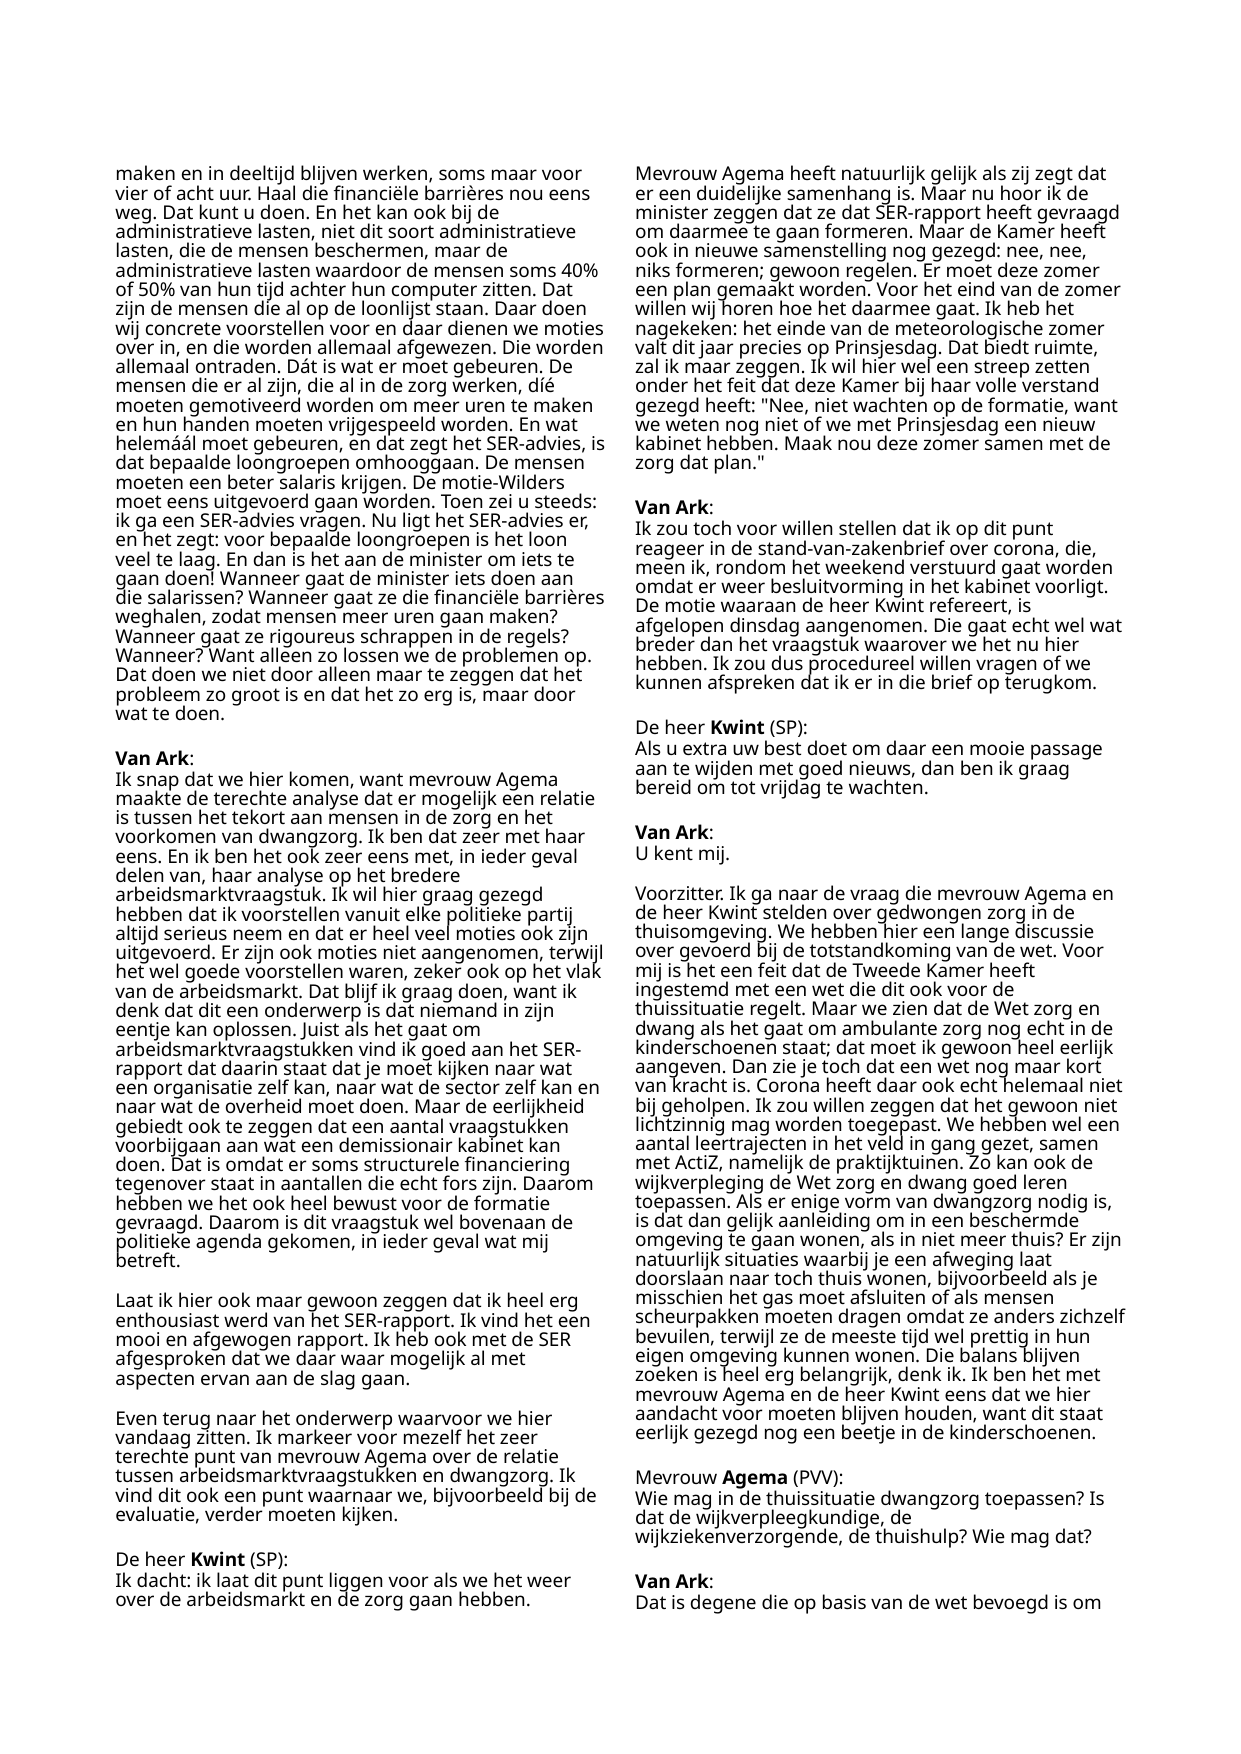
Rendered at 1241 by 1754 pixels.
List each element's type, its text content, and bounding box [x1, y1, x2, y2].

text Even terug naar het onderwerp waarvoor we hier vandaag zitten. Ik markeer voor mezelf het zeer terechte punt van mevrouw Agema over de relatie tussen arbeidsmarktvraagstukken en dwangzorg. Ik vind dit ook een punt waarnaar we, bijvoorbeeld bij de evaluatie, verder moeten kijken. [115, 1409, 605, 1525]
text Van Ark: [635, 819, 1125, 844]
text Mevrouw Agema heeft natuurlijk gelijk als zij zegt dat er een duidelijke samenhang is. Maar nu hoor ik de minister zeggen dat ze dat SER-rapport heeft gevraagd om daarmee te gaan formeren. Maar de Kamer heeft ook in nieuwe samenstelling nog gezegd: nee, nee, niks formeren; gewoon regelen. Er moet deze zomer een plan gemaakt worden. Voor het eind van de zomer willen wij horen hoe het daarmee gaat. Ik heb het nagekeken: het einde van de meteorologische zomer valt dit jaar precies op Prinsjesdag. Dat biedt ruimte, zal ik maar zeggen. Ik wil hier wel een streep zetten onder het feit dat deze Kamer bij haar volle verstand gezegd heeft: "Nee, niet wachten op de formatie, want we weten nog niet of we met Prinsjesdag een nieuw kabinet hebben. Maak nou deze zomer samen met de zorg dat plan." [635, 165, 1125, 474]
text Mevrouw Agema (PVV): [635, 1464, 1125, 1490]
text Laat ik hier ook maar gewoon zeggen dat ik heel erg enthousiast werd van het SER-rapport. Ik vind het een mooi en afgewogen rapport. Ik heb ook met de SER afgesproken dat we daar waar mogelijk al met aspecten ervan aan de slag gaan. [115, 1292, 605, 1389]
text Ik snap dat we hier komen, want mevrouw Agema maakte de terechte analyse dat er mogelijk een relatie is tussen het tekort aan mensen in de zorg en het voorkomen van dwangzorg. Ik ben dat zeer met haar eens. En ik ben het ook zeer eens met, in ieder geval delen van, haar analyse op het bredere arbeidsmarktvraagstuk. Ik wil hier graag gezegd hebben dat ik voorstellen vanuit elke politieke partij altijd serieus neem en dat er heel veel moties ook zijn uitgevoerd. Er zijn ook moties niet aangenomen, terwijl het wel goede voorstellen waren, zeker ook op het vlak van de arbeidsmarkt. Dat blijf ik graag doen, want ik denk dat dit een onderwerp is dat niemand in zijn eentje kan oplossen. Juist als het gaat om arbeidsmarktvraagstukken vind ik goed aan het SER-rapport dat daarin staat dat je moet kijken naar wat een organisatie zelf kan, naar wat de sector zelf kan en naar wat de overheid moet doen. Maar de eerlijkheid gebiedt ook te zeggen dat een aantal vraagstukken voorbijgaan aan wat een demissionair kabinet kan doen. Dat is omdat er soms structurele financiering tegenover staat in aantallen die echt fors zijn. Daarom hebben we het ook heel bewust voor de formatie gevraagd. Daarom is dit vraagstuk wel bovenaan de politieke agenda gekomen, in ieder geval wat mij betreft. [115, 771, 605, 1272]
text U kent mij. [635, 844, 1125, 864]
text Dat is degene die op basis van de wet bevoegd is om [635, 1594, 1125, 1614]
text Ik zou toch voor willen stellen dat ik op dit punt reageer in de stand-van-zakenbrief over corona, die, meen ik, rondom het weekend verstuurd gaat worden omdat er weer besluitvorming in het kabinet voorligt. De motie waaraan de heer Kwint refereert, is afgelopen dinsdag aangenomen. Die gaat echt wel wat breder dan het vraagstuk waarover we het nu hier hebben. Ik zou dus procedureel willen vragen of we kunnen afspreken dat ik er in die brief op terugkom. [635, 520, 1125, 694]
text Als u extra uw best doet om daar een mooie passage aan te wijden met goed nieuws, dan ben ik graag bereid om tot vrijdag te wachten. [635, 740, 1125, 798]
text Ik dacht: ik laat dit punt liggen voor als we het weer over de arbeidsmarkt en de zorg gaan hebben. [115, 1572, 605, 1610]
text maken en in deeltijd blijven werken, soms maar voor vier of acht uur. Haal die financiële barrières nou eens weg. Dat kunt u doen. En het kan ook bij de administratieve lasten, niet dit soort administratieve lasten, die de mensen beschermen, maar de administratieve lasten waardoor de mensen soms 40% of 50% van hun tijd achter hun computer zitten. Dat zijn de mensen die al op de loonlijst staan. Daar doen wij concrete voorstellen voor en daar dienen we moties over in, en die worden allemaal afgewezen. Die worden allemaal ontraden. Dát is wat er moet gebeuren. De mensen die er al zijn, die al in de zorg werken, díé moeten gemotiveerd worden om meer uren te maken en hun handen moeten vrijgespeeld worden. En wat helemáál moet gebeuren, en dat zegt het SER-advies, is dat bepaalde loongroepen omhooggaan. De mensen moeten een beter salaris krijgen. De motie-Wilders moet eens uitgevoerd gaan worden. Toen zei u steeds: ik ga een SER-advies vragen. Nu ligt het SER-advies er, en het zegt: voor bepaalde loongroepen is het loon veel te laag. En dan is het aan de minister om iets te gaan doen! Wanneer gaat de minister iets doen aan die salarissen? Wanneer gaat ze die financiële barrières weghalen, zodat mensen meer uren gaan maken? Wanneer gaat ze rigoureus schrappen in de regels? Wanneer? Want alleen zo lossen we de problemen op. Dat doen we niet door alleen maar te zeggen dat het probleem zo groot is en dat het zo erg is, maar door wat te doen. [115, 165, 605, 724]
text De heer Kwint (SP): [115, 1546, 605, 1572]
text Van Ark: [635, 494, 1125, 520]
text Voorzitter. Ik ga naar de vraag die mevrouw Agema en de heer Kwint stelden over gedwongen zorg in de thuisomgeving. We hebben hier een lange discussie over gevoerd bij de totstandkoming van de wet. Voor mij is het een feit dat de Tweede Kamer heeft ingestemd met een wet die dit ook voor de thuissituatie regelt. Maar we zien dat de Wet zorg en dwang als het gaat om ambulante zorg nog echt in de kinderschoenen staat; dat moet ik gewoon heel eerlijk aangeven. Dan zie je toch dat een wet nog maar kort van kracht is. Corona heeft daar ook echt helemaal niet bij geholpen. Ik zou willen zeggen dat het gewoon niet lichtzinnig mag worden toegepast. We hebben wel een aantal leertrajecten in het veld in gang gezet, samen met ActiZ, namelijk de praktijktuinen. Zo kan ook de wijkverpleging de Wet zorg en dwang goed leren toepassen. Als er enige vorm van dwangzorg nodig is, is dat dan gelijk aanleiding om in een beschermde omgeving te gaan wonen, als in niet meer thuis? Er zijn natuurlijk situaties waarbij je een afweging laat doorslaan naar toch thuis wonen, bijvoorbeeld als je misschien het gas moet afsluiten of als mensen scheurpakken moeten dragen omdat ze anders zichzelf bevuilen, terwijl ze de meeste tijd wel prettig in hun eigen omgeving kunnen wonen. Die balans blijven zoeken is heel erg belangrijk, denk ik. Ik ben het met mevrouw Agema en de heer Kwint eens dat we hier aandacht voor moeten blijven houden, want dit staat eerlijk gezegd nog een beetje in de kinderschoenen. [635, 884, 1125, 1443]
text Van Ark: [115, 745, 605, 771]
text Wie mag in de thuissituatie dwangzorg toepassen? Is dat de wijkverpleegkundige, de wijkziekenverzorgende, de thuishulp? Wie mag dat? [635, 1490, 1125, 1548]
text De heer Kwint (SP): [635, 714, 1125, 740]
text Van Ark: [635, 1569, 1125, 1594]
